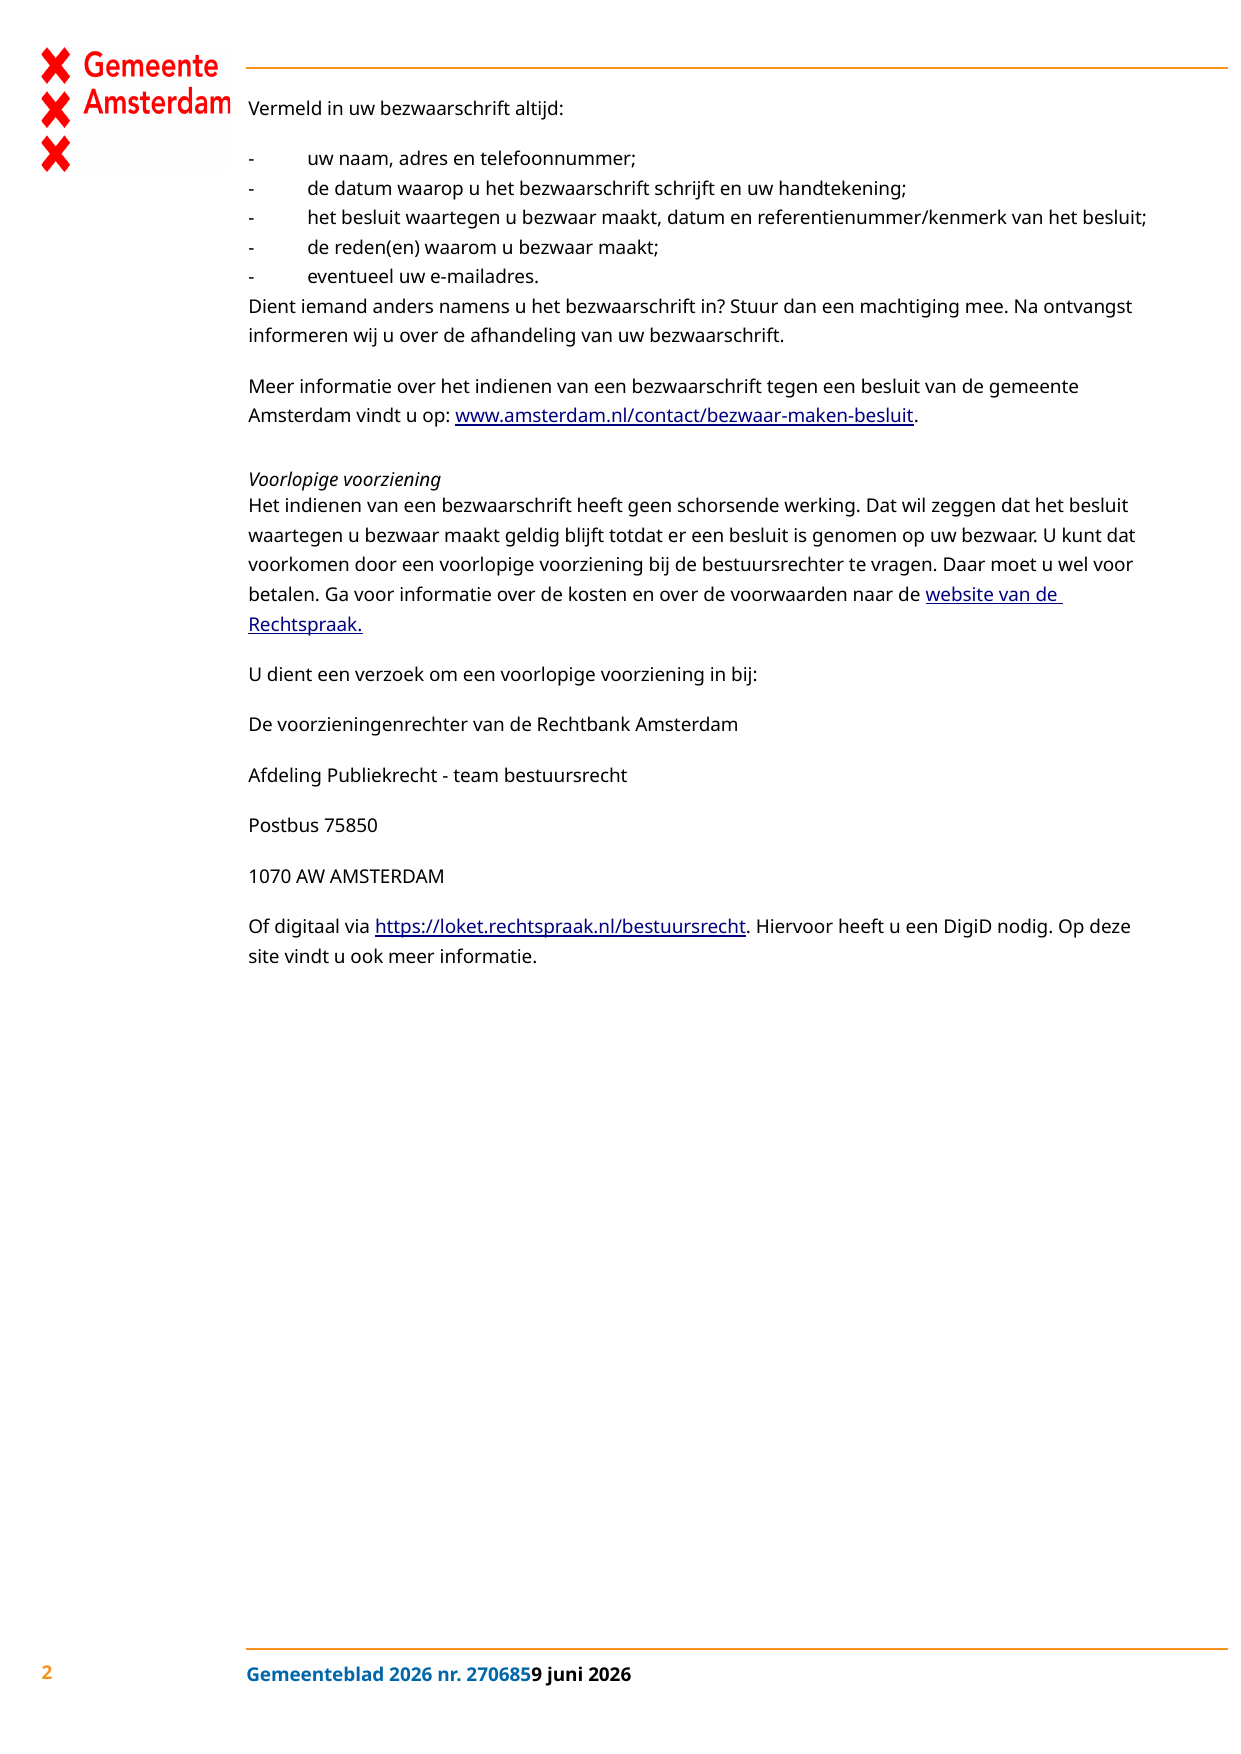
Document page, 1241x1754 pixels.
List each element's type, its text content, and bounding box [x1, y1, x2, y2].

text Het indienen van een bezwaarschrift heeft geen schorsende werking. Dat wil zeggen dat het besluit waartegen u bezwaar maakt geldig blijft totdat er een besluit is genomen op uw bezwaar. U kunt dat voorkomen door een voorlopige voorziening bij de bestuursrechter te vragen. Daar moet u wel voor betalen. Ga voor informatie over de kosten en over de voorwaarden naar de website van de Rechtspraak. [248, 492, 1152, 636]
picture [41, 47, 231, 172]
list de datum waarop u het bezwaarschrift schrijft en uw handtekening; [248, 175, 1152, 201]
list eventueel uw e-mailadres. [248, 263, 1152, 289]
text Meer informatie over het indienen van een bezwaarschrift tegen een besluit van de gemeente Amsterdam vindt u op: www.amsterdam.nl/contact/bezwaar-maken-besluit. [248, 373, 1152, 428]
list het besluit waartegen u bezwaar maakt, datum en referentienummer/kenmerk van het besluit; [248, 204, 1152, 230]
text Afdeling Publiekrecht - team bestuursrecht [248, 762, 1152, 788]
text Dient iemand anders namens u het bezwaarschrift in? Stuur dan een machtiging mee. Na ontvangst informeren wij u over de afhandeling van uw bezwaarschrift. [248, 293, 1152, 348]
list uw naam, adres en telefoonnummer; [248, 145, 1152, 171]
text Of digitaal via https://loket.rechtspraak.nl/bestuursrecht. Hiervoor heeft u een DigiD nodig. Op deze site vindt u ook meer informatie. [248, 913, 1152, 968]
text De voorzieningenrechter van de Rechtbank Amsterdam [248, 712, 1152, 737]
text 1070 AW AMSTERDAM [248, 863, 1152, 888]
text U dient een verzoek om een voorlopige voorziening in bij: [248, 661, 1152, 687]
list de reden(en) waarom u bezwaar maakt; [248, 234, 1152, 260]
text Voorlopige voorziening [248, 467, 1152, 492]
text Vermeld in uw bezwaarschrift altijd: [248, 95, 1152, 121]
text Postbus 75850 [248, 812, 1152, 838]
